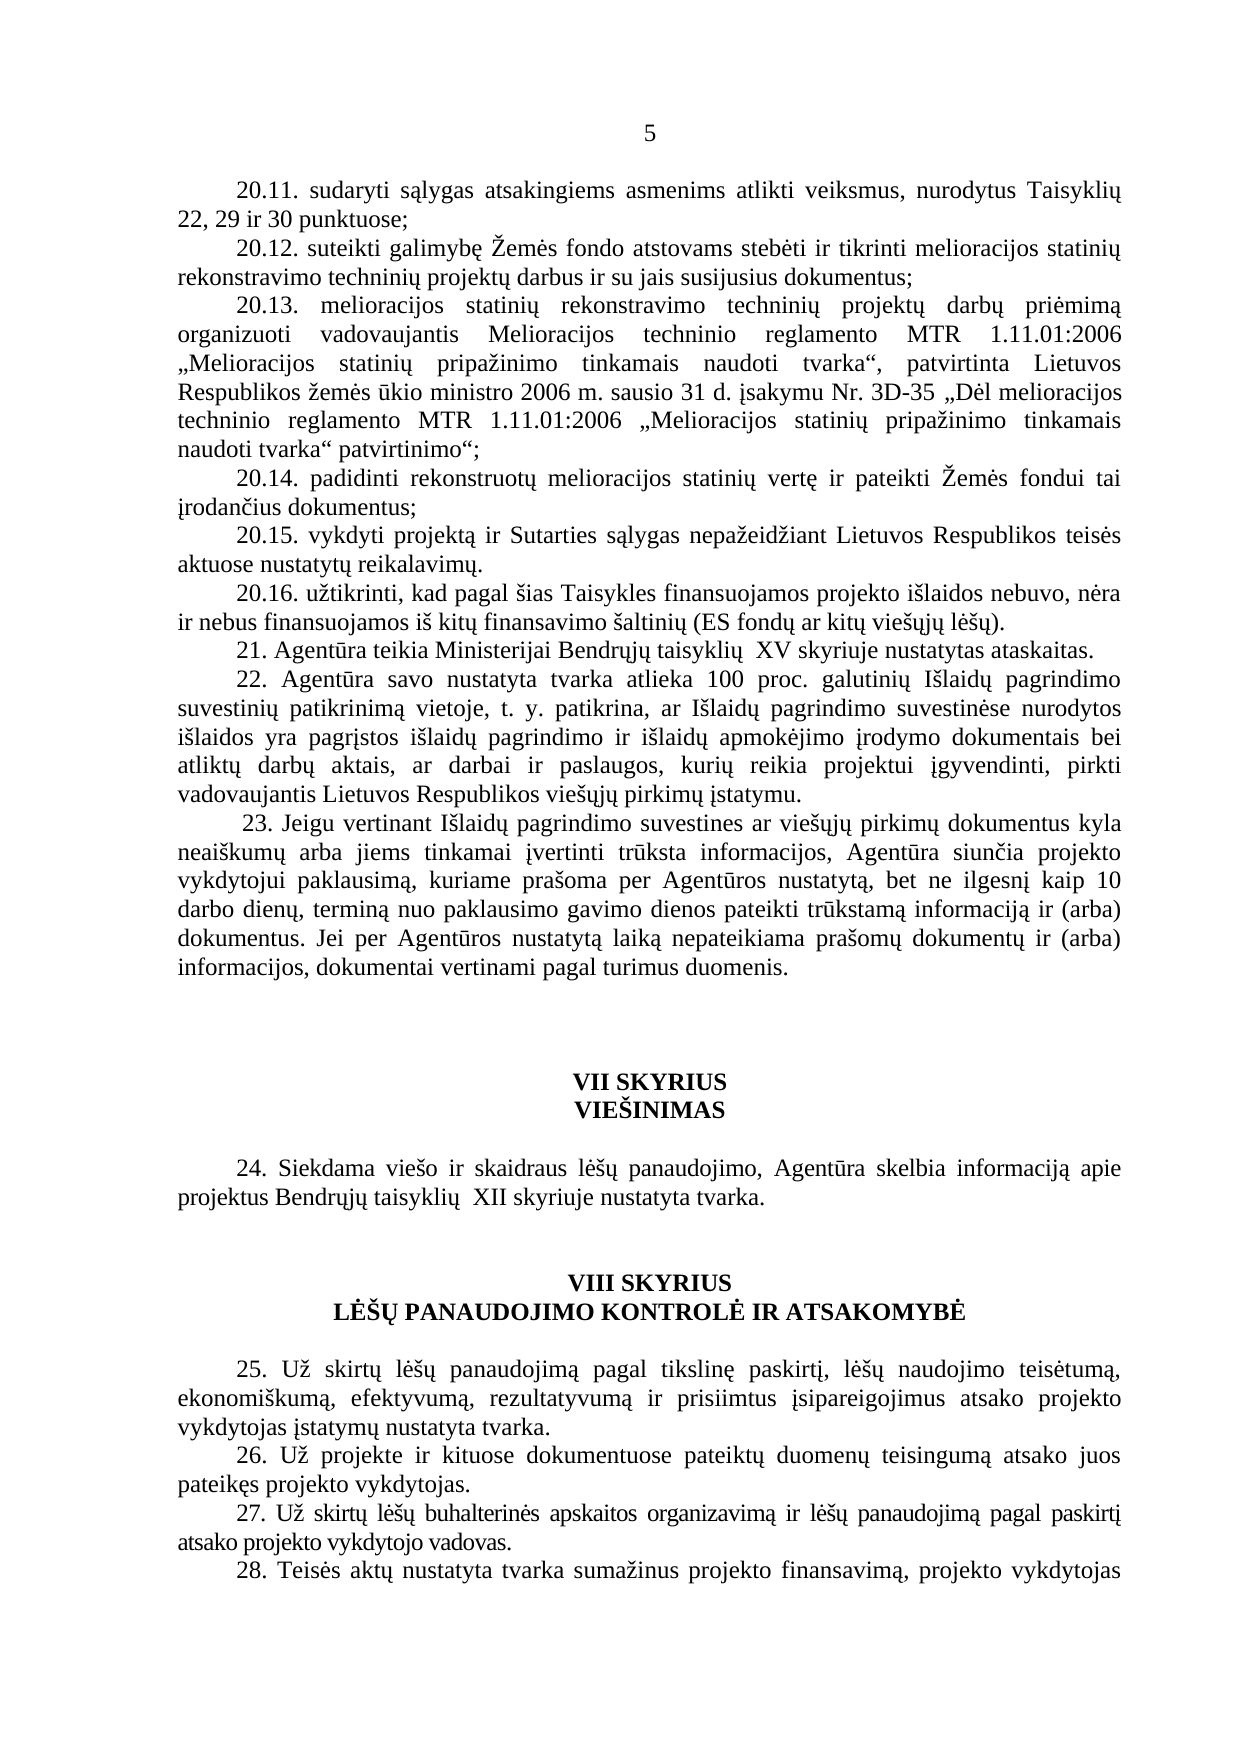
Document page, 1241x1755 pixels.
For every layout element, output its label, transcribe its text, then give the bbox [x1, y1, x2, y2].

text 22. Agentūra savo nustatyta tvarka atlieka 100 proc. galutinių Išlaidų pagrindimo suvestinių patikrinimą vietoje, t. y. patikrina, ar Išlaidų pagrindimo suvestinėse nurodytos išlaidos yra pagrįstos išlaidų pagrindimo ir išlaidų apmokėjimo įrodymo dokumentais bei atliktų darbų aktais, ar darbai ir paslaugos, kurių reikia projektui įgyvendinti, pirkti vadovaujantis Lietuvos Respublikos viešųjų pirkimų įstatymu. [177, 664, 1122, 808]
text 20.13. melioracijos statinių rekonstravimo techninių projektų darbų priėmimą organizuoti vadovaujantis Melioracijos techninio reglamento MTR 1.11.01:2006 „Melioracijos statinių pripažinimo tinkamais naudoti tvarka“, patvirtinta Lietuvos Respublikos žemės ūkio ministro 2006 m. sausio 31 d. įsakymu Nr. 3D-35 „Dėl melioracijos techninio reglamento MTR 1.11.01:2006 „Melioracijos statinių pripažinimo tinkamais naudoti tvarka“ patvirtinimo“; [177, 291, 1122, 463]
text viI SKYRIUS [177, 1067, 1122, 1096]
text 28. Teisės aktų nustatyta tvarka sumažinus projekto finansavimą, projekto vykdytojas [177, 1556, 1122, 1584]
text 20.16. užtikrinti, kad pagal šias Taisykles finansuojamos projekto išlaidos nebuvo, nėra ir nebus finansuojamos iš kitų finansavimo šaltinių (ES fondų ar kitų viešųjų lėšų). [177, 578, 1122, 636]
text 20.11. sudaryti sąlygas atsakingiems asmenims atlikti veiksmus, nurodytus Taisyklių 22, 29 ir 30 punktuose; [177, 176, 1122, 233]
text VIEŠINIMAS [177, 1096, 1122, 1124]
text 24. Siekdama viešo ir skaidraus lėšų panaudojimo, Agentūra skelbia informaciją apie projektus Bendrųjų taisyklių XII skyriuje nustatyta tvarka. [177, 1153, 1122, 1211]
text 27. Už skirtų lėšų buhalterinės apskaitos organizavimą ir lėšų panaudojimą pagal paskirtį atsako projekto vykdytojo vadovas. [177, 1498, 1122, 1556]
text 23. Jeigu vertinant Išlaidų pagrindimo suvestines ar viešųjų pirkimų dokumentus kyla neaiškumų arba jiems tinkamai įvertinti trūksta informacijos, Agentūra siunčia projekto vykdytojui paklausimą, kuriame prašoma per Agentūros nustatytą, bet ne ilgesnį kaip 10 darbo dienų, terminą nuo paklausimo gavimo dienos pateikti trūkstamą informaciją ir (arba) dokumentus. Jei per Agentūros nustatytą laiką nepateikiama prašomų dokumentų ir (arba) informacijos, dokumentai vertinami pagal turimus duomenis. [177, 808, 1122, 981]
text 20.15. vykdyti projektą ir Sutarties sąlygas nepažeidžiant Lietuvos Respublikos teisės aktuose nustatytų reikalavimų. [177, 521, 1122, 578]
text LĖŠŲ PANAUDOJIMO KONTROLĖ IR ATSAKOMYBĖ [177, 1297, 1122, 1326]
text 20.14. padidinti rekonstruotų melioracijos statinių vertę ir pateikti Žemės fondui tai įrodančius dokumentus; [177, 463, 1122, 521]
text 20.12. suteikti galimybę Žemės fondo atstovams stebėti ir tikrinti melioracijos statinių rekonstravimo techninių projektų darbus ir su jais susijusius dokumentus; [177, 233, 1122, 291]
text 26. Už projekte ir kituose dokumentuose pateiktų duomenų teisingumą atsako juos pateikęs projekto vykdytojas. [177, 1441, 1122, 1498]
text VIII SKYRIUS [177, 1268, 1122, 1297]
text 25. Už skirtų lėšų panaudojimą pagal tikslinę paskirtį, lėšų naudojimo teisėtumą, ekonomiškumą, efektyvumą, rezultatyvumą ir prisiimtus įsipareigojimus atsako projekto vykdytojas įstatymų nustatyta tvarka. [177, 1354, 1122, 1441]
text 21. Agentūra teikia Ministerijai Bendrųjų taisyklių XV skyriuje nustatytas ataskaitas. [177, 636, 1122, 664]
